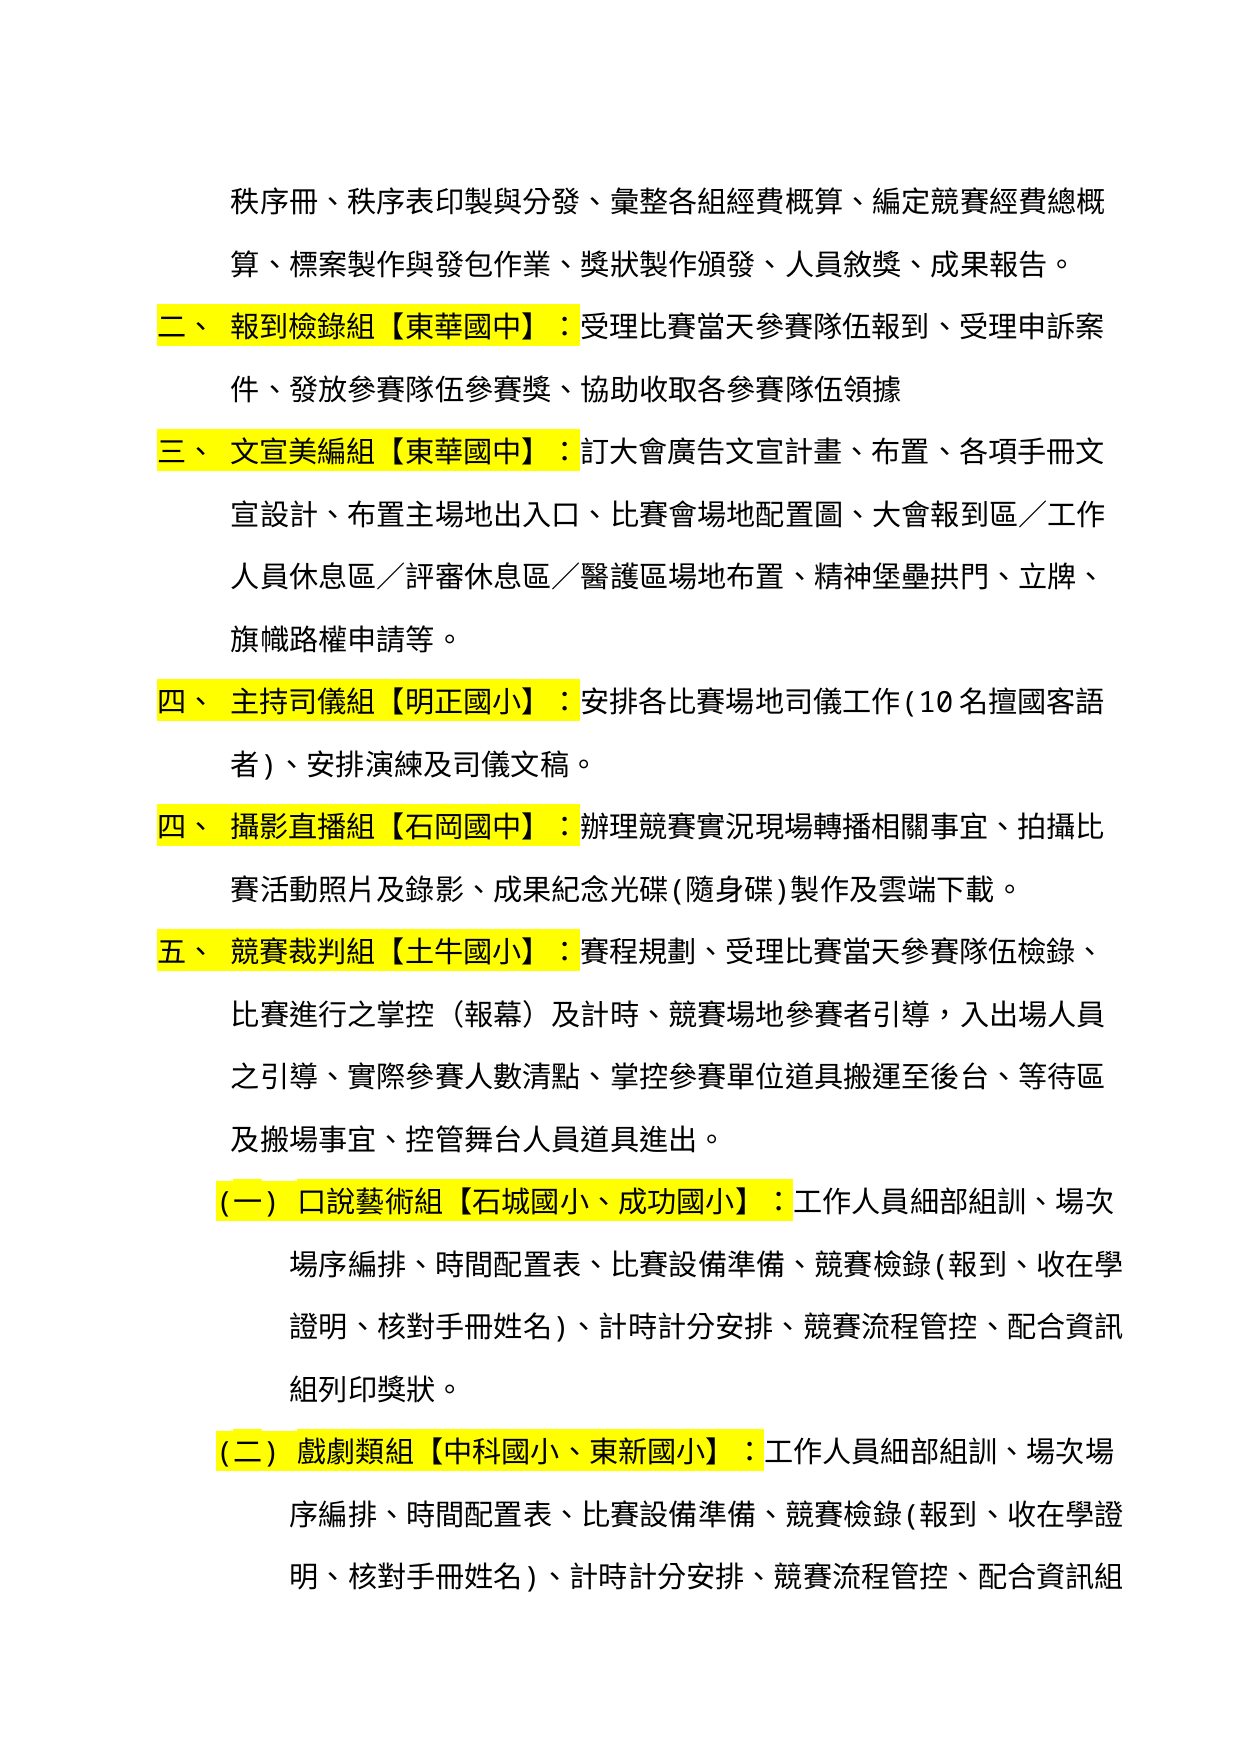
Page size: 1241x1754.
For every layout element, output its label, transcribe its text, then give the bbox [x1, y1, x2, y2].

text (二) 戲劇類組【中科國小、東新國小】：工作人員細部組訓、場次場序編排、時間配置表、比賽設備準備、競賽檢錄(報到、收在學證明、核對手冊姓名)、計時計分安排、競賽流程管控、配合資訊組 [216, 1408, 1128, 1596]
text 五、 競賽裁判組【土牛國小】：賽程規劃、受理比賽當天參賽隊伍檢錄、比賽進行之掌控（報幕）及計時、競賽場地參賽者引導，入出場人員之引導、實際參賽人數清點、掌控參賽單位道具搬運至後台、等待區及搬場事宜、控管舞台人員道具進出。 [157, 908, 1128, 1158]
text 三、 文宣美編組【東華國中】：訂大會廣告文宣計畫、布置、各項手冊文宣設計、布置主場地出入口、比賽會場地配置圖、大會報到區／工作人員休息區／評審休息區／醫護區場地布置、精神堡壘拱門、立牌、旗幟路權申請等。 [157, 408, 1128, 658]
text 二、 報到檢錄組【東華國中】：受理比賽當天參賽隊伍報到、受理申訴案件、發放參賽隊伍參賽獎、協助收取各參賽隊伍領據 [157, 283, 1128, 408]
text (一) 口說藝術組【石城國小、成功國小】：工作人員細部組訓、場次場序編排、時間配置表、比賽設備準備、競賽檢錄(報到、收在學證明、核對手冊姓名)、計時計分安排、競賽流程管控、配合資訊組列印獎狀。 [216, 1158, 1128, 1408]
text 四、 攝影直播組【石岡國中】：辦理競賽實況現場轉播相關事宜、拍攝比賽活動照片及錄影、成果紀念光碟(隨身碟)製作及雲端下載。 [157, 783, 1128, 908]
text 四、 主持司儀組【明正國小】：安排各比賽場地司儀工作(10名擅國客語者)、安排演練及司儀文稿。 [157, 658, 1128, 783]
text 秩序冊、秩序表印製與分發、彙整各組經費概算、編定競賽經費總概算、標案製作與發包作業、獎狀製作頒發、人員敘獎、成果報告。 [157, 158, 1128, 283]
